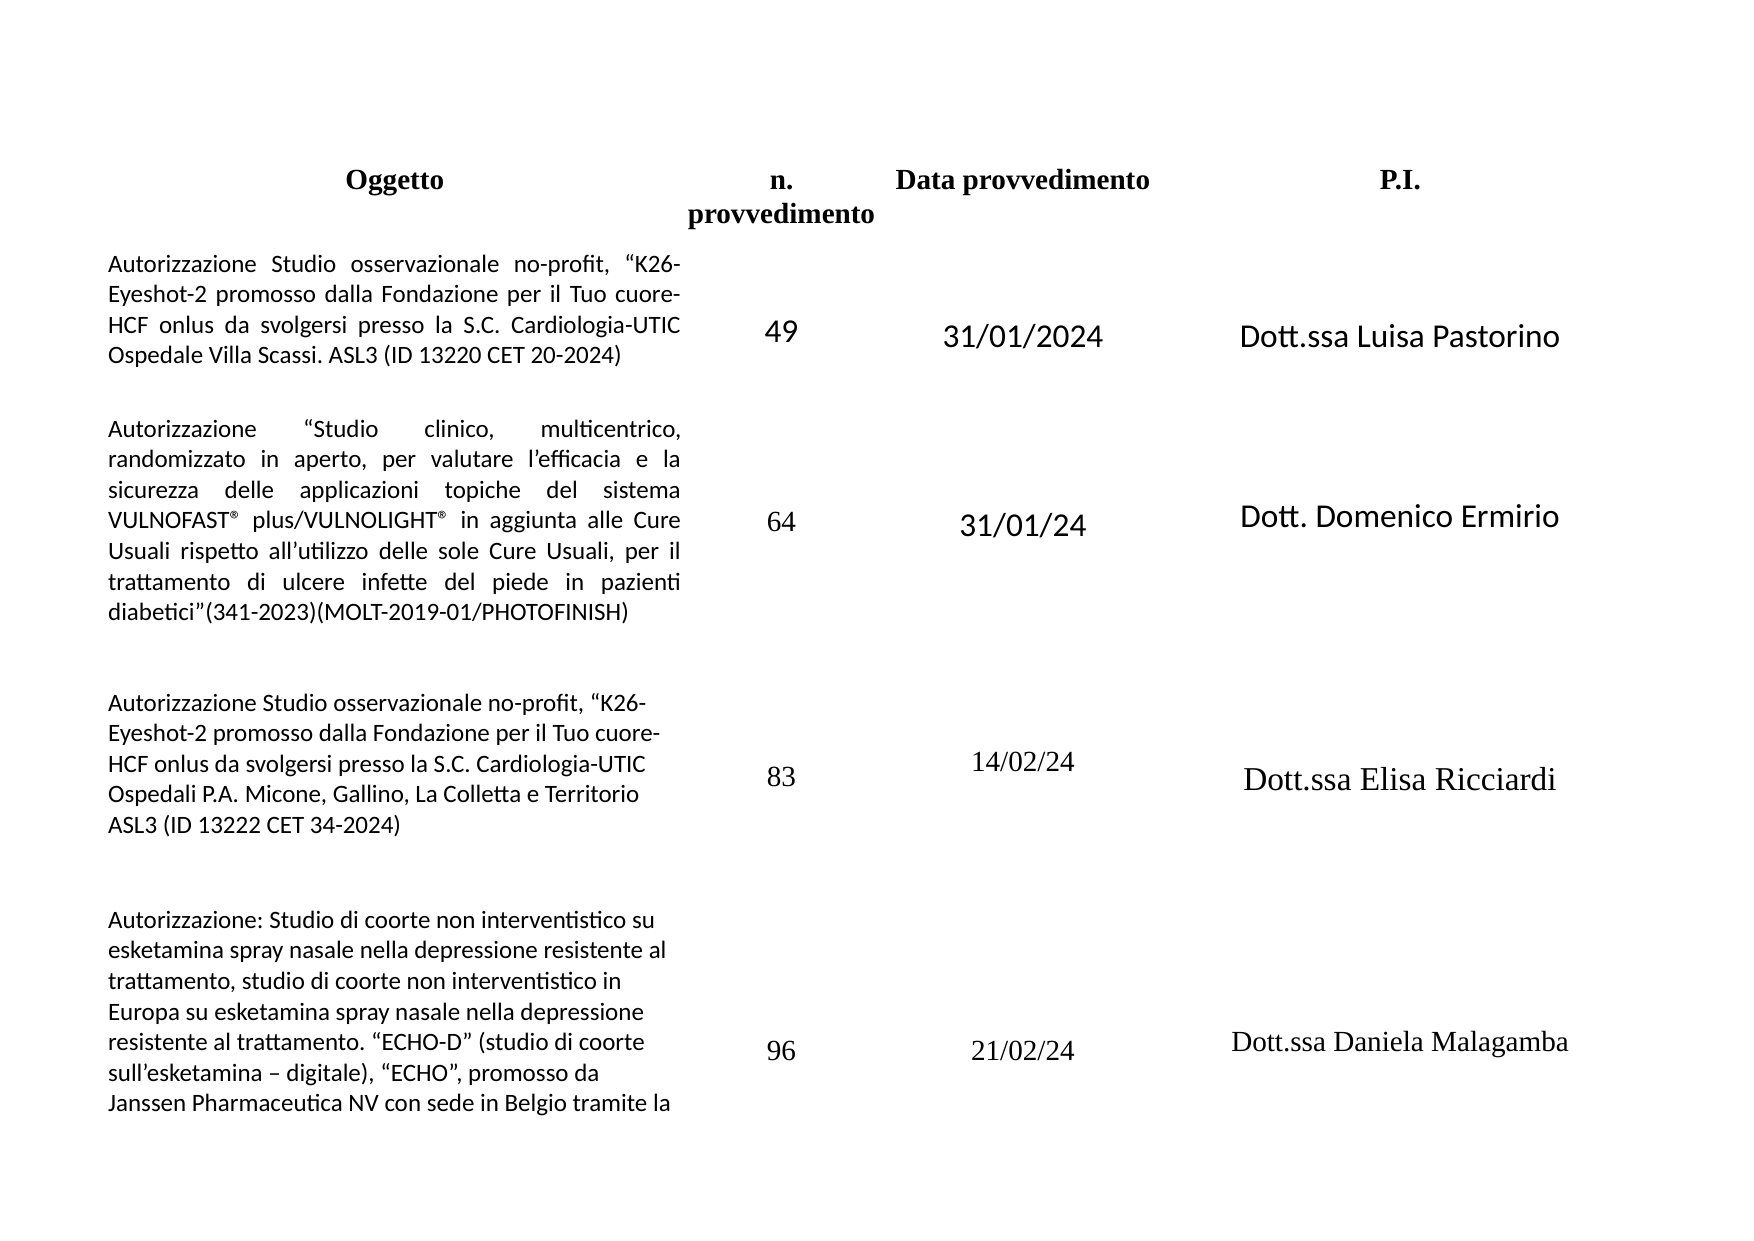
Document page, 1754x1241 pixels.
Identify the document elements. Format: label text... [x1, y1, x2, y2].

table_header Oggetto [108, 134, 681, 233]
table_cell Autorizzazione Studio osservazionale no-profit, “K26-Eyeshot-2 promosso dalla Fondazione per il Tuo cuore-HCF onlus da svolgersi presso la S.C. Cardiologia-UTIC Ospedale Villa Scassi. ASL3 (ID 13220 CET 20-2024) [108, 234, 681, 384]
table_header n. provvedimento [681, 134, 881, 233]
table_cell Dott. Domenico Ermirio [1164, 384, 1636, 658]
table_cell 83 [681, 658, 881, 890]
table_cell Autorizzazione “Studio clinico, multicentrico, randomizzato in aperto, per valutare l’efficacia e la sicurezza delle applicazioni topiche del sistema VULNOFAST® plus/VULNOLIGHT® in aggiunta alle Cure Usuali rispetto all’utilizzo delle sole Cure Usuali, per il trattamento di ulcere infette del piede in pazienti diabetici”(341-2023)(MOLT-2019-01/PHOTOFINISH) [108, 384, 681, 658]
table_cell Dott.ssa Elisa Ricciardi [1164, 658, 1636, 890]
table_cell 96 [681, 890, 881, 1122]
table_cell 14/02/24 [881, 658, 1164, 890]
table_cell Dott.ssa Daniela Malagamba [1164, 890, 1636, 1122]
table_cell Autorizzazione Studio osservazionale no-profit, “K26-Eyeshot-2 promosso dalla Fondazione per il Tuo cuore-HCF onlus da svolgersi presso la S.C. Cardiologia-UTIC Ospedali P.A. Micone, Gallino, La Colletta e Territorio ASL3 (ID 13222 CET 34-2024) [108, 658, 681, 890]
table_cell 64 [681, 384, 881, 658]
table_header Data provvedimento [881, 134, 1164, 233]
table_cell 21/02/24 [881, 890, 1164, 1122]
table_cell 31/01/2024 [881, 234, 1164, 384]
table_cell 31/01/24 [881, 384, 1164, 658]
table_cell 49 [681, 234, 881, 384]
table_header P.I. [1164, 134, 1636, 233]
table_cell Dott.ssa Luisa Pastorino [1164, 234, 1636, 384]
table_cell Autorizzazione: Studio di coorte non interventistico su esketamina spray nasale nella depressione resistente al trattamento, studio di coorte non interventistico in Europa su esketamina spray nasale nella depressione resistente al trattamento. “ECHO-D” (studio di coorte sull’esketamina – digitale), “ECHO”, promosso da Janssen Pharmaceutica NV con sede in Belgio tramite la [108, 890, 681, 1122]
